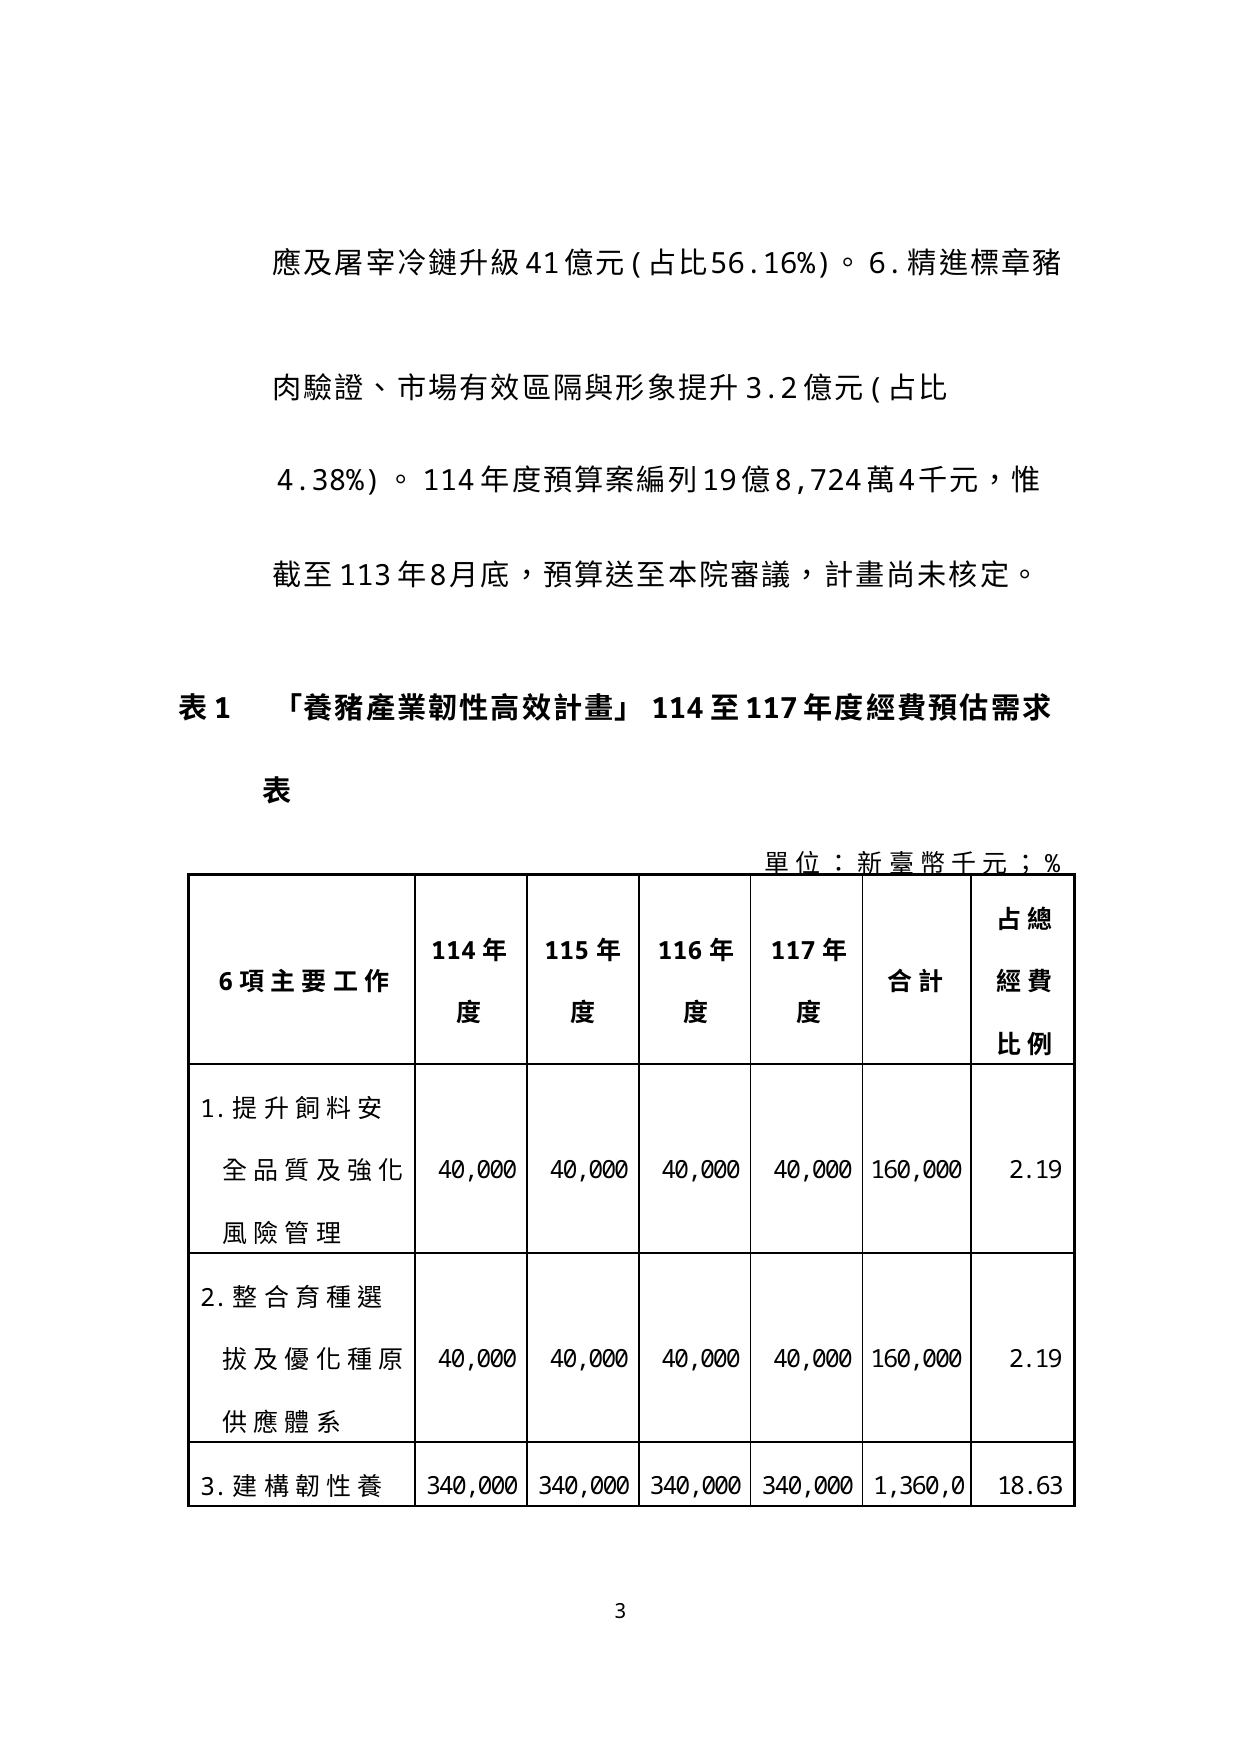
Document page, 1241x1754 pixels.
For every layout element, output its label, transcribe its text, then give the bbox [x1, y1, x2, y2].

table_header 114年度 [416, 876, 526, 1063]
table_cell 40,000 [528, 1254, 638, 1441]
table_cell 40,000 [416, 1254, 526, 1441]
text 基於「養豬產業躍升加值發展計畫（110至113年度）（以下稱養豬展業躍升計畫）」將屆期，且「因應貿易開放養豬產業全面轉型升級計畫(110年至113年)（以下稱養豬產業轉型升級計畫）」部分工作須賡續推動，農業部研擬養豬產業韌性高效計畫(詳表1)，依計畫草案(113年6月報行政院版)所載，期程為114至117年度，總經費73億元，由農損基金編列預算支應，循「內銷為主，外銷為輔」之產業發展策略，訂定「精準飼養、循環減碳、堅韌永續」3項願景，規劃6項主要工作及經費需求：1.提升飼料安全品質及強化風險管理1.6億元(占比2.19%)。2.整合育種選拔及優化種原供應體系1.6億元(占比2.19%)。3.建構韌性養豬產業及導入高效智慧生產模式13.6億元(占比18.63%)。4.源頭節水減廢及擴大資源化再利用12億元(占比16.44%)。5.穩定毛豬產銷供應及屠宰冷鏈升級41億元(占比56.16%)。6.精進標章豬肉驗證、市場有效區隔與形象提升3.2億元(占比4.38%)。114年度預算案編列19億8,724萬4千元，惟截至113年8月底，預算送至本院審議，計畫尚未核定。 [266, 177, 1063, 615]
table_cell 340,000 [751, 1443, 862, 1505]
table_cell 340,000 [528, 1443, 638, 1505]
table_cell 2.19 [972, 1254, 1073, 1441]
table_header 115年度 [528, 876, 638, 1063]
text 表1 「養豬產業韌性高效計畫」114至117年度經費預估需求表 [177, 622, 1063, 810]
table_cell 40,000 [640, 1254, 750, 1441]
table_cell 2.19 [972, 1065, 1073, 1252]
table_cell 2.整合育種選拔及優化種原供應體系 [190, 1254, 414, 1441]
table_header 6項主要工作 [190, 876, 414, 1063]
table_cell 40,000 [751, 1254, 862, 1441]
table_cell 1.提升飼料安全品質及強化風險管理 [190, 1065, 414, 1252]
table_cell 40,000 [416, 1065, 526, 1252]
table_cell 160,000 [863, 1254, 970, 1441]
table_cell 40,000 [528, 1065, 638, 1252]
table_header 占總經費比例 [972, 876, 1073, 1063]
text 單位：新臺幣千元；% [167, 810, 1063, 872]
table_cell 1,360,0 [863, 1443, 970, 1505]
table_cell 40,000 [751, 1065, 862, 1252]
table_cell 40,000 [640, 1065, 750, 1252]
table_cell 18.63 [972, 1443, 1073, 1505]
table_header 117年度 [751, 876, 862, 1063]
table_cell 340,000 [640, 1443, 750, 1505]
table_header 合計 [863, 876, 970, 1063]
table_header 116年度 [640, 876, 750, 1063]
table_cell 160,000 [863, 1065, 970, 1252]
table_cell 340,000 [416, 1443, 526, 1505]
table_cell 3.建構韌性養 [190, 1443, 414, 1505]
